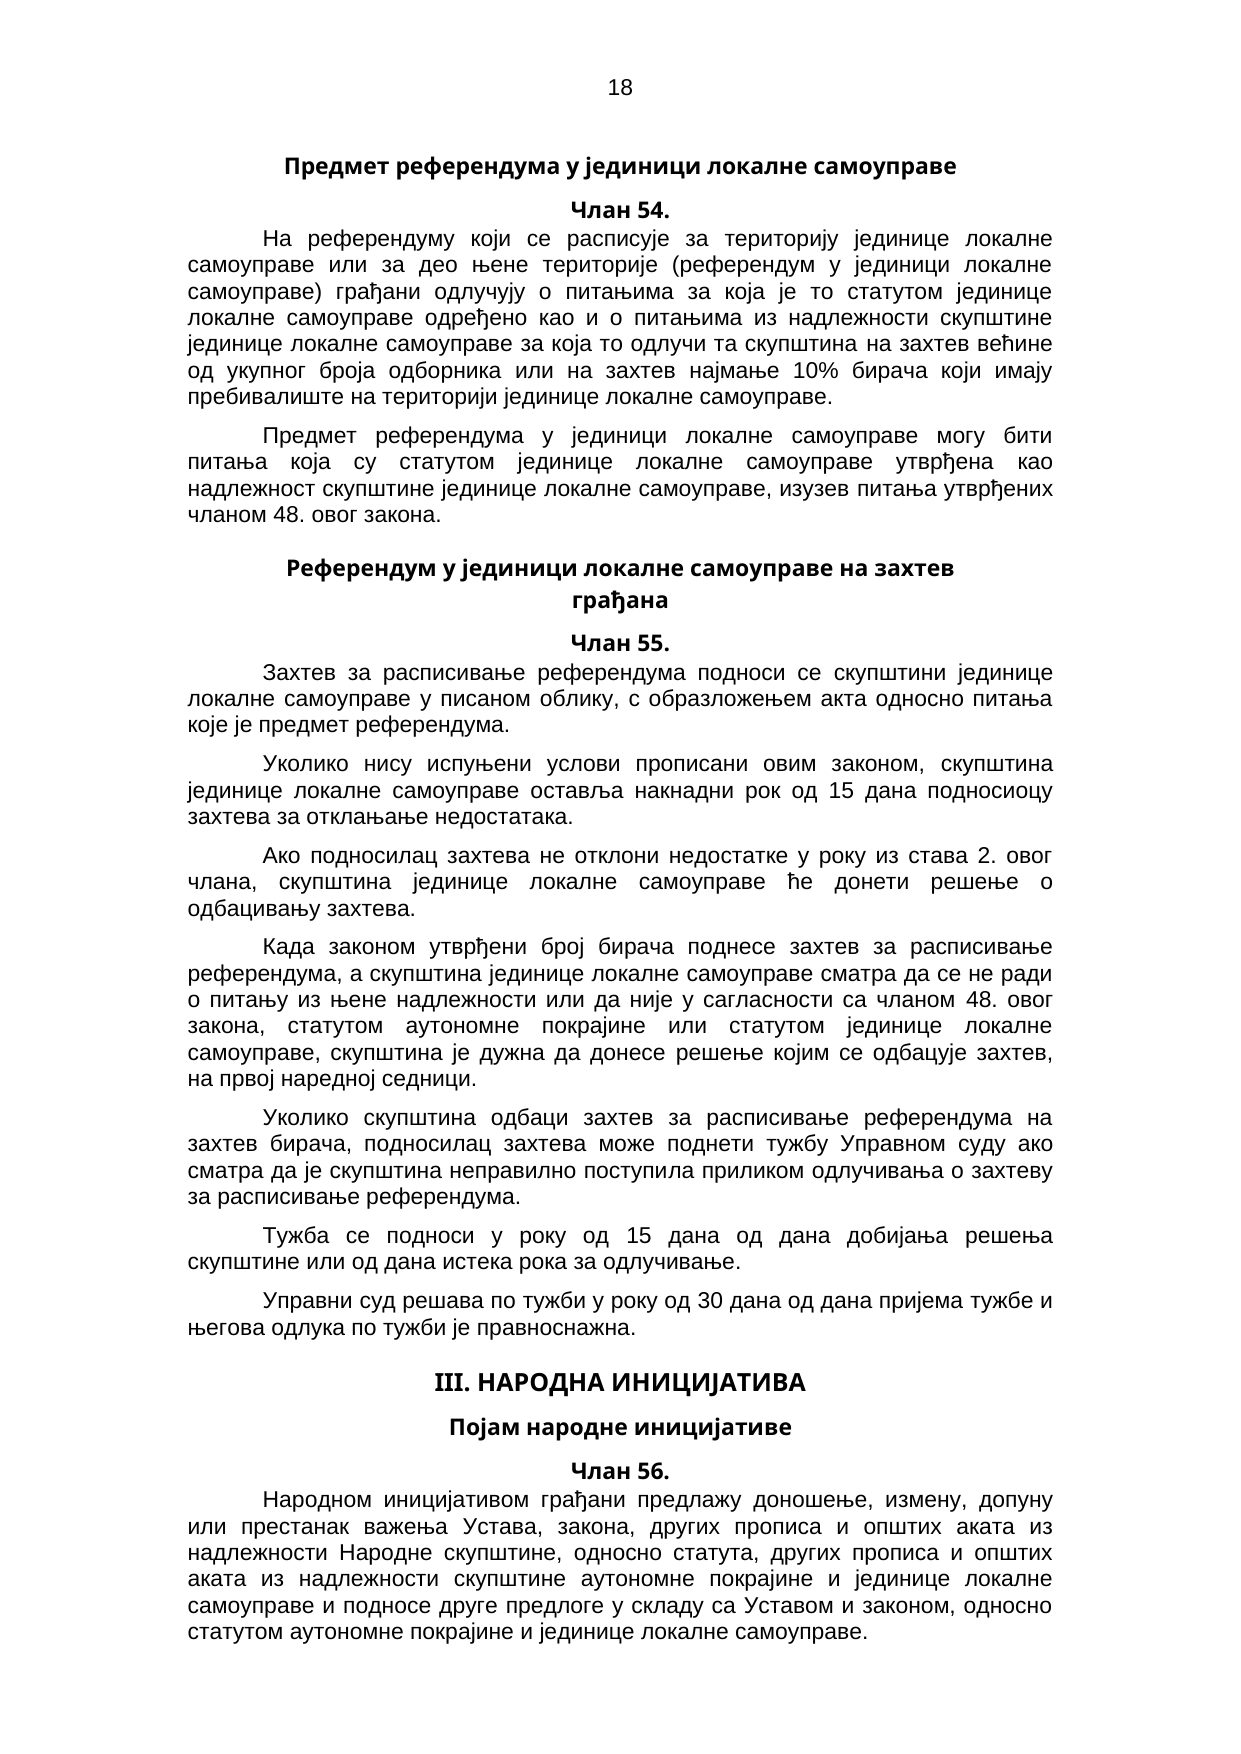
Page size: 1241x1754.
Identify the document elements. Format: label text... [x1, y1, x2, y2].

text Управни суд решава по тужби у року од 30 дана од дана пријема тужбе и његова одлука по тужби је правноснажна. [187, 1287, 1053, 1340]
text Предмет референдума у јединици локалне самоуправе могу бити питања која су статутом јединице локалне самоуправе утврђена као надлежност скупштине јединице локалне самоуправе, изузев питања утврђених чланом 48. овог закона. [187, 422, 1053, 527]
text Ако подносилац захтева не отклони недостатке у року из става 2. овог члана, скупштина јединице локалне самоуправе ће донети решење о одбацивању захтева. [187, 842, 1053, 921]
text Захтев за расписивање референдума подноси се скупштини јединице локалне самоуправе у писаном облику, с образложењем акта односно питања које је предмет референдума. [187, 659, 1053, 738]
text Члан 54. [262, 194, 978, 225]
text Народном иницијативом грађани предлажу доношење, измену, допуну или престанак важења Устава, закона, других прописа и општих аката из надлежности Народне скупштине, односно статута, других прописа и општих аката из надлежности скупштине аутономне покрајине и јединице локалне самоуправе и подносе друге предлоге у складу са Уставом и законом, односно статутом аутономне покрајине и јединице локалне самоуправе. [187, 1486, 1053, 1644]
text Тужба се подноси у року од 15 дана од дана добијања решења скупштине или од дана истека рока за одлучивање. [187, 1222, 1053, 1274]
text III. НАРОДНА ИНИЦИЈАТИВА [262, 1365, 978, 1399]
text На референдуму који се расписује за територију јединице локалне самоуправе или за део њене територије (референдум у јединици локалне самоуправе) грађани одлучују о питањима за која је то статутом јединице локалне самоуправе одређено као и о питањима из надлежности скупштине јединице локалне самоуправе за која то одлучи та скупштина на захтев већине од укупног броја одборника или на захтев најмање 10% бирача који имају пребивалиште на територији јединице локалне самоуправе. [187, 225, 1053, 409]
text Члан 56. [262, 1455, 978, 1486]
text Уколико скупштина одбаци захтев за расписивање референдума на захтев бирача, подносилац захтева може поднети тужбу Управном суду ако сматра да је скупштина неправилно поступила приликом одлучивања о захтеву за расписивање референдума. [187, 1104, 1053, 1209]
text Члан 55. [262, 627, 978, 659]
text Појам народне иницијативе [262, 1411, 978, 1443]
text Када законом утврђени број бирача поднесе захтев за расписивање референдума, а скупштина јединице локалне самоуправе сматра да се не ради о питању из њене надлежности или да није у сагласности са чланом 48. овог закона, статутом аутономне покрајине или статутом јединице локалне самоуправе, скупштина је дужна да донесе решење којим се одбацује захтев, на првој наредној седници. [187, 933, 1053, 1091]
text Референдум у јединици локалне самоуправе на захтев грађана [262, 552, 978, 615]
text Уколико нису испуњени услови прописани овим законом, скупштина јединице локалне самоуправе оставља накнадни рок од 15 дана подносиоцу захтева за отклањање недостатака. [187, 750, 1053, 829]
text Предмет референдума у јединици локалне самоуправе [262, 150, 978, 181]
